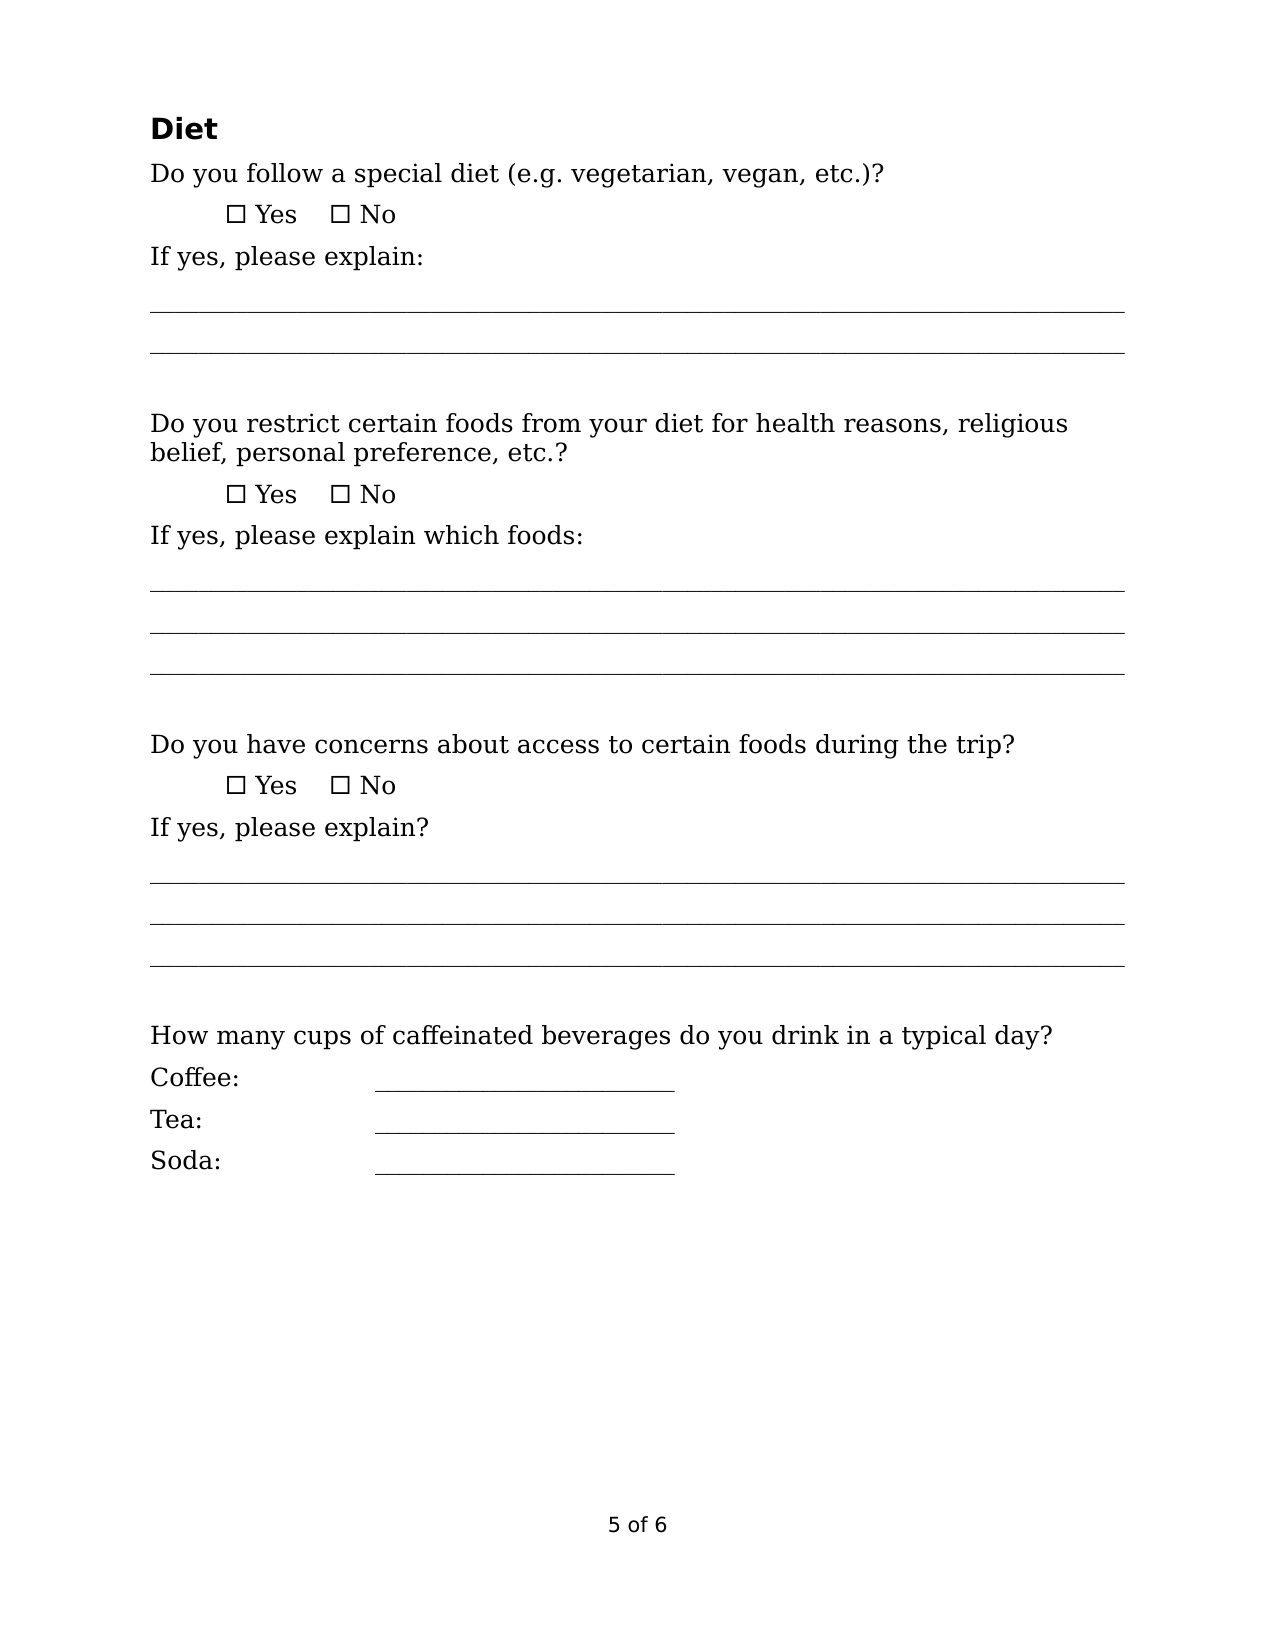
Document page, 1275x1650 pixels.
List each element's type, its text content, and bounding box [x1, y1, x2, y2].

text  Yes  No [150, 771, 1125, 801]
text Coffee: [150, 1063, 1125, 1092]
text How many cups of caffeinated beverages do you drink in a typical day? [150, 1021, 1125, 1051]
text If yes, please explain? [150, 813, 1125, 842]
text If yes, please explain: [150, 242, 1125, 271]
text Do you follow a special diet (e.g. vegetarian, vegan, etc.)? [150, 159, 1125, 188]
text Do you have concerns about access to certain foods during the trip? [150, 730, 1125, 759]
text If yes, please explain which foods: [150, 521, 1125, 551]
text Do you restrict certain foods from your diet for health reasons, religious belief, personal preference, etc.? [150, 409, 1125, 467]
subtitle Diet [150, 112, 1125, 146]
text  Yes  No [150, 480, 1125, 509]
text Tea: [150, 1105, 1125, 1134]
text Soda: [150, 1146, 1125, 1176]
text  Yes  No [150, 201, 1125, 230]
